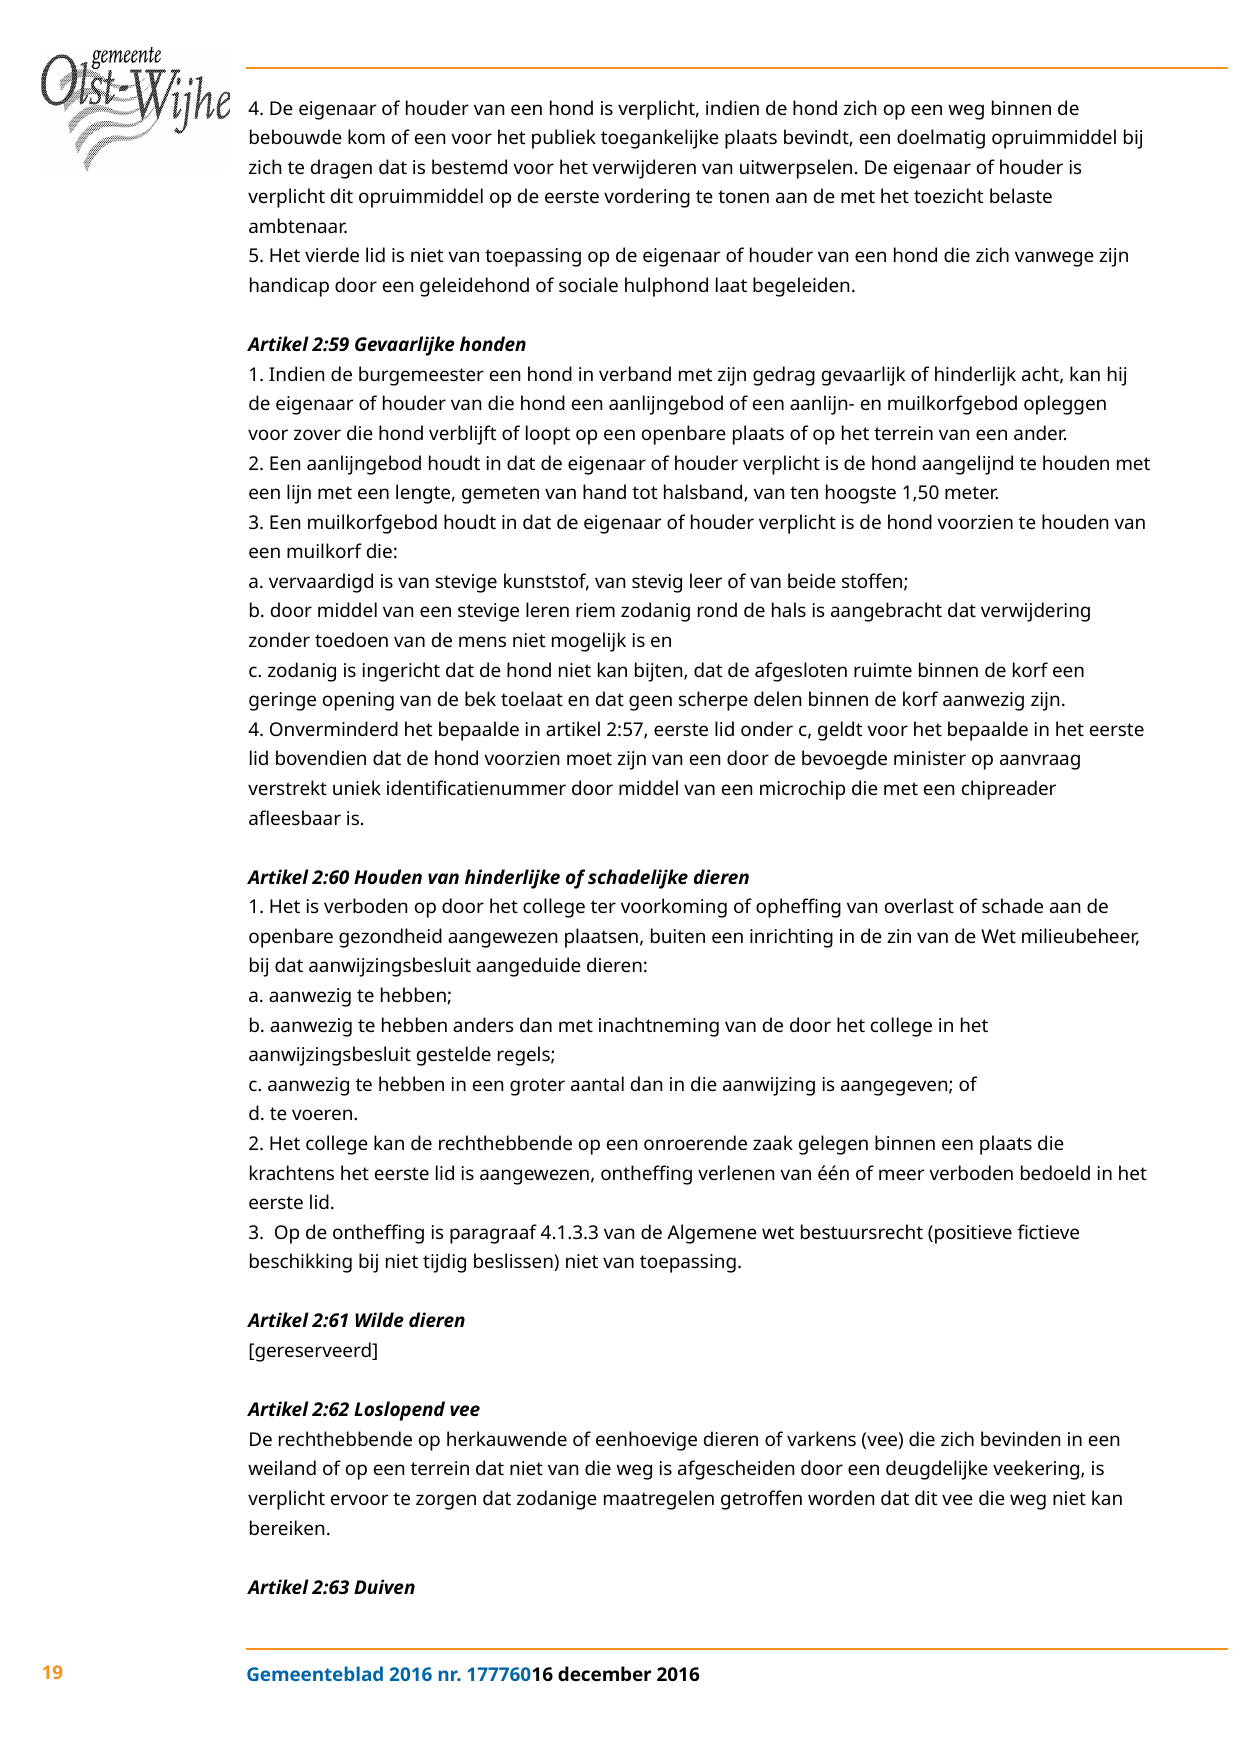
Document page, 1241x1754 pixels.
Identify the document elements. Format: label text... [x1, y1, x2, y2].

text c. zodanig is ingericht dat de hond niet kan bijten, dat de afgesloten ruimte binnen de korf een geringe opening van de bek toelaat en dat geen scherpe delen binnen de korf aanwezig zijn. [248, 657, 1152, 712]
text 1. Indien de burgemeester een hond in verband met zijn gedrag gevaarlijk of hinderlijk acht, kan hij de eigenaar of houder van die hond een aanlijngebod of een aanlijn- en muilkorfgebod opleggen voor zover die hond verblijft of loopt op een openbare plaats of op het terrein van een ander. [248, 361, 1152, 446]
text 5. Het vierde lid is niet van toepassing op de eigenaar of houder van een hond die zich vanwege zijn handicap door een geleidehond of sociale hulphond laat begeleiden. [248, 243, 1152, 298]
text Artikel 2:61 Wilde dieren [248, 1308, 1152, 1333]
text 3. Een muilkorfgebod houdt in dat de eigenaar of houder verplicht is de hond voorzien te houden van een muilkorf die: [248, 509, 1152, 564]
text c. aanwezig te hebben in een groter aantal dan in die aanwijzing is aangegeven; of [248, 1071, 1152, 1097]
text Artikel 2:60 Houden van hinderlijke of schadelijke dieren [248, 864, 1152, 890]
text b. door middel van een stevige leren riem zodanig rond de hals is aangebracht dat verwijdering zonder toedoen van de mens niet mogelijk is en [248, 598, 1152, 653]
text 2. Het college kan de rechthebbende op een onroerende zaak gelegen binnen een plaats die krachtens het eerste lid is aangewezen, ontheffing verlenen van één of meer verboden bedoeld in het eerste lid. [248, 1130, 1152, 1215]
text De rechthebbende op herkauwende of eenhoevige dieren of varkens (vee) die zich bevinden in een weiland of op een terrein dat niet van die weg is afgescheiden door een deugdelijke veekering, is verplicht ervoor te zorgen dat zodanige maatregelen getroffen worden dat dit vee die weg niet kan bereiken. [248, 1426, 1152, 1541]
text 1. Het is verboden op door het college ter voorkoming of opheffing van overlast of schade aan de openbare gezondheid aangewezen plaatsen, buiten een inrichting in de zin van de Wet milieubeheer, bij dat aanwijzingsbesluit aangeduide dieren: [248, 893, 1152, 978]
text Artikel 2:62 Loslopend vee [248, 1396, 1152, 1422]
text [gereserveerd] [248, 1337, 1152, 1363]
text 4. Onverminderd het bepaalde in artikel 2:57, eerste lid onder c, geldt voor het bepaalde in het eerste lid bovendien dat de hond voorzien moet zijn van een door de bevoegde minister op aanvraag verstrekt uniek identificatienummer door middel van een microchip die met een chipreader afleesbaar is. [248, 716, 1152, 831]
text 3. Op de ontheffing is paragraaf 4.1.3.3 van de Algemene wet bestuursrecht (positieve fictieve beschikking bij niet tijdig beslissen) niet van toepassing. [248, 1219, 1152, 1274]
text d. te voeren. [248, 1101, 1152, 1126]
text a. vervaardigd is van stevige kunststof, van stevig leer of van beide stoffen; [248, 568, 1152, 594]
text a. aanwezig te hebben; [248, 982, 1152, 1008]
text 2. Een aanlijngebod houdt in dat de eigenaar of houder verplicht is de hond aangelijnd te houden met een lijn met een lengte, gemeten van hand tot halsband, van ten hoogste 1,50 meter. [248, 450, 1152, 505]
text 4. De eigenaar of houder van een hond is verplicht, indien de hond zich op een weg binnen de bebouwde kom of een voor het publiek toegankelijke plaats bevindt, een doelmatig opruimmiddel bij zich te dragen dat is bestemd voor het verwijderen van uitwerpselen. De eigenaar of houder is verplicht dit opruimmiddel op de eerste vordering te tonen aan de met het toezicht belaste ambtenaar. [248, 95, 1152, 239]
picture [41, 47, 231, 172]
text Artikel 2:59 Gevaarlijke honden [248, 331, 1152, 357]
text Artikel 2:63 Duiven [248, 1574, 1152, 1600]
text b. aanwezig te hebben anders dan met inachtneming van de door het college in het aanwijzingsbesluit gestelde regels; [248, 1012, 1152, 1067]
